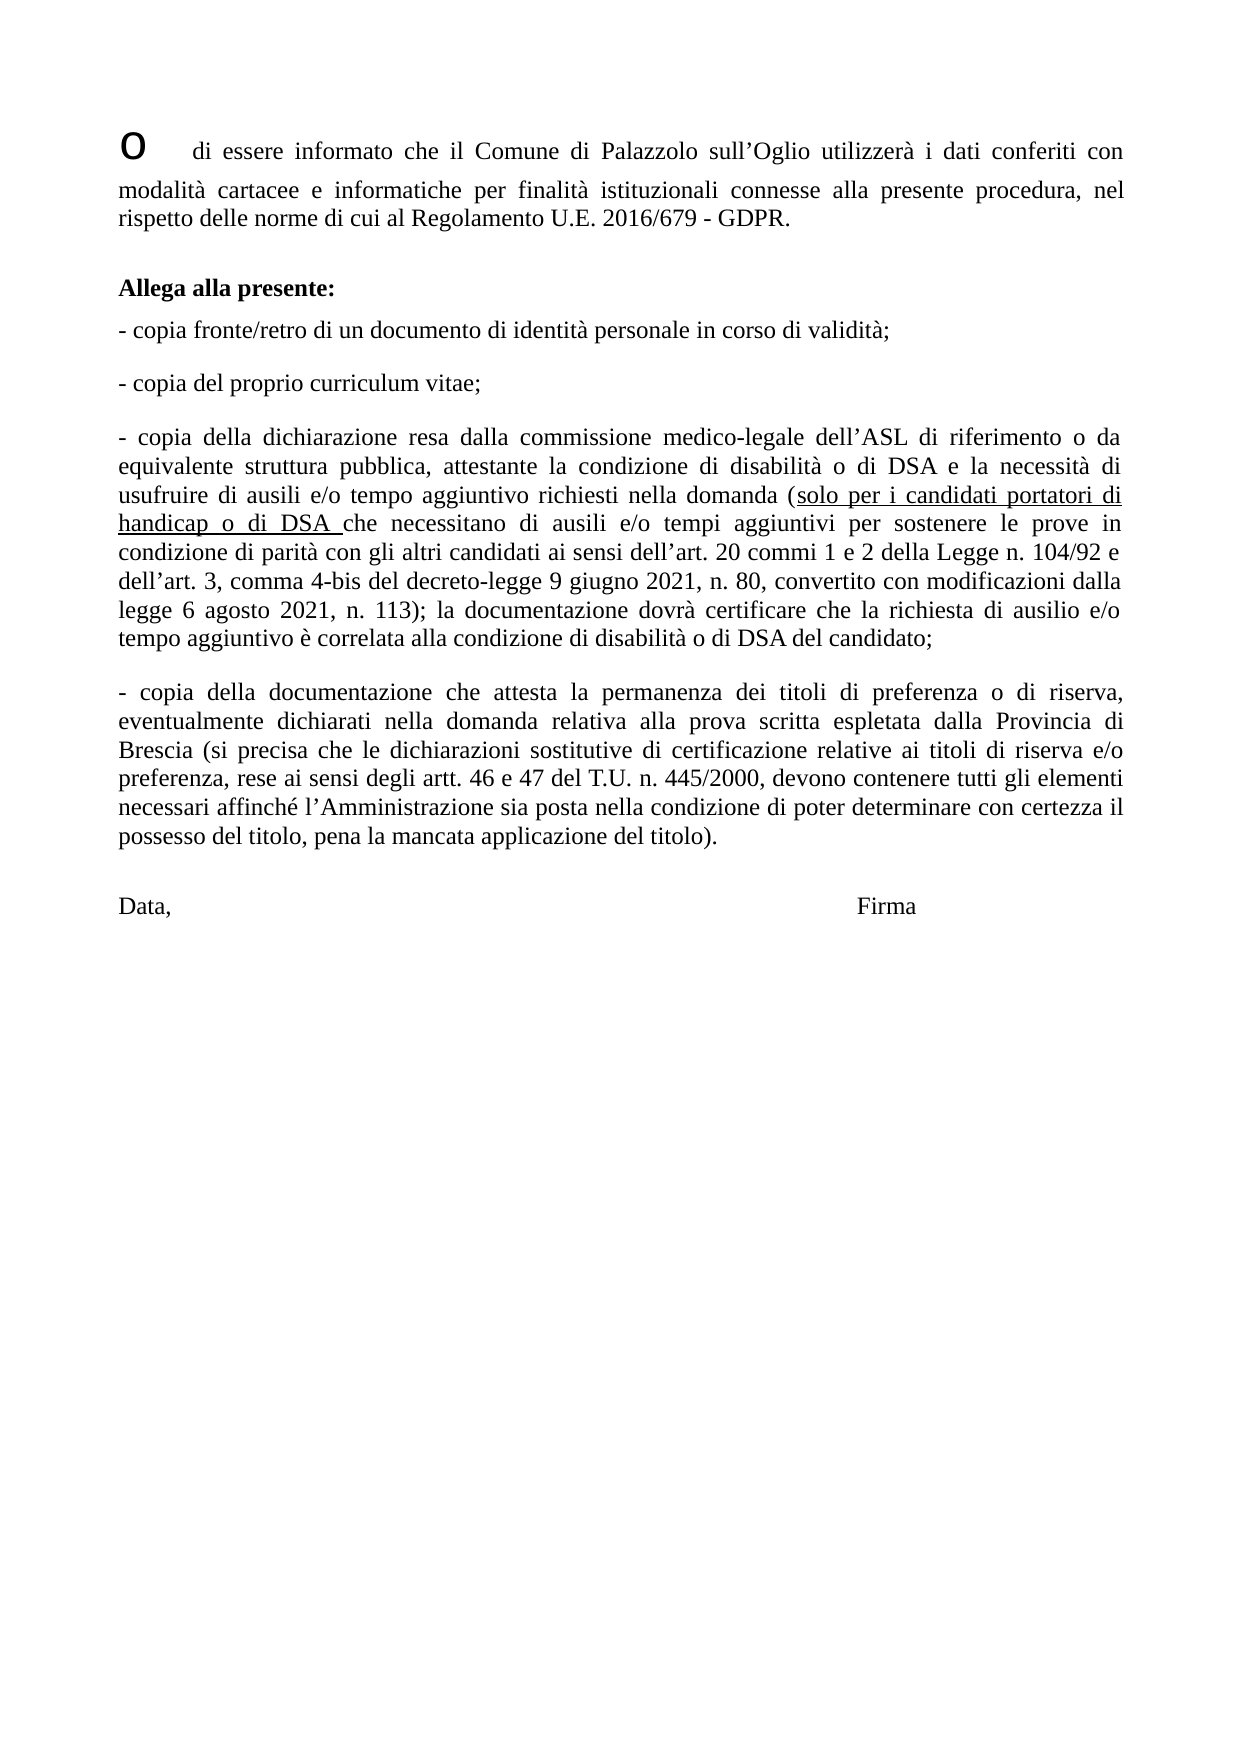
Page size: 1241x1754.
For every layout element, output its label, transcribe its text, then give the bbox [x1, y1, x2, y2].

text Allega alla presente: [118, 273, 1125, 302]
text - copia della documentazione che attesta la permanenza dei titoli di preferenza o di riserva, eventualmente dichiarati nella domanda relativa alla prova scritta espletata dalla Provincia di Brescia (si precisa che le dichiarazioni sostitutive di certificazione relative ai titoli di riserva e/o preferenza, rese ai sensi degli artt. 46 e 47 del T.U. n. 445/2000, devono contenere tutti gli elementi necessari affinché l’Amministrazione sia posta nella condizione di poter determinare con certezza il possesso del titolo, pena la mancata applicazione del titolo). [118, 677, 1125, 850]
text Data, Firma [118, 891, 1125, 920]
text - copia fronte/retro di un documento di identità personale in corso di validità; [118, 315, 1122, 343]
text - copia della dichiarazione resa dalla commissione medico-legale dell’ASL di riferimento o da equivalente struttura pubblica, attestante la condizione di disabilità o di DSA e la necessità di usufruire di ausili e/o tempo aggiuntivo richiesti nella domanda (solo per i candidati portatori di handicap o di DSA che necessitano di ausili e/o tempi aggiuntivi per sostenere le prove in condizione di parità con gli altri candidati ai sensi dell’art. 20 commi 1 e 2 della Legge n. 104/92 e dell’art. 3, comma 4-bis del decreto-legge 9 giugno 2021, n. 80, convertito con modificazioni dalla legge 6 agosto 2021, n. 113); la documentazione dovrà certificare che la richiesta di ausilio e/o tempo aggiuntivo è correlata alla condizione di disabilità o di DSA del candidato; [118, 422, 1122, 652]
text - copia del proprio curriculum vitae; [118, 368, 1122, 397]
list di essere informato che il Comune di Palazzolo sull’Oglio utilizzerà i dati conferiti con modalità cartacee e informatiche per finalità istituzionali connesse alla presente procedura, nel rispetto delle norme di cui al Regolamento U.E. 2016/679 - GDPR. [118, 118, 1125, 232]
